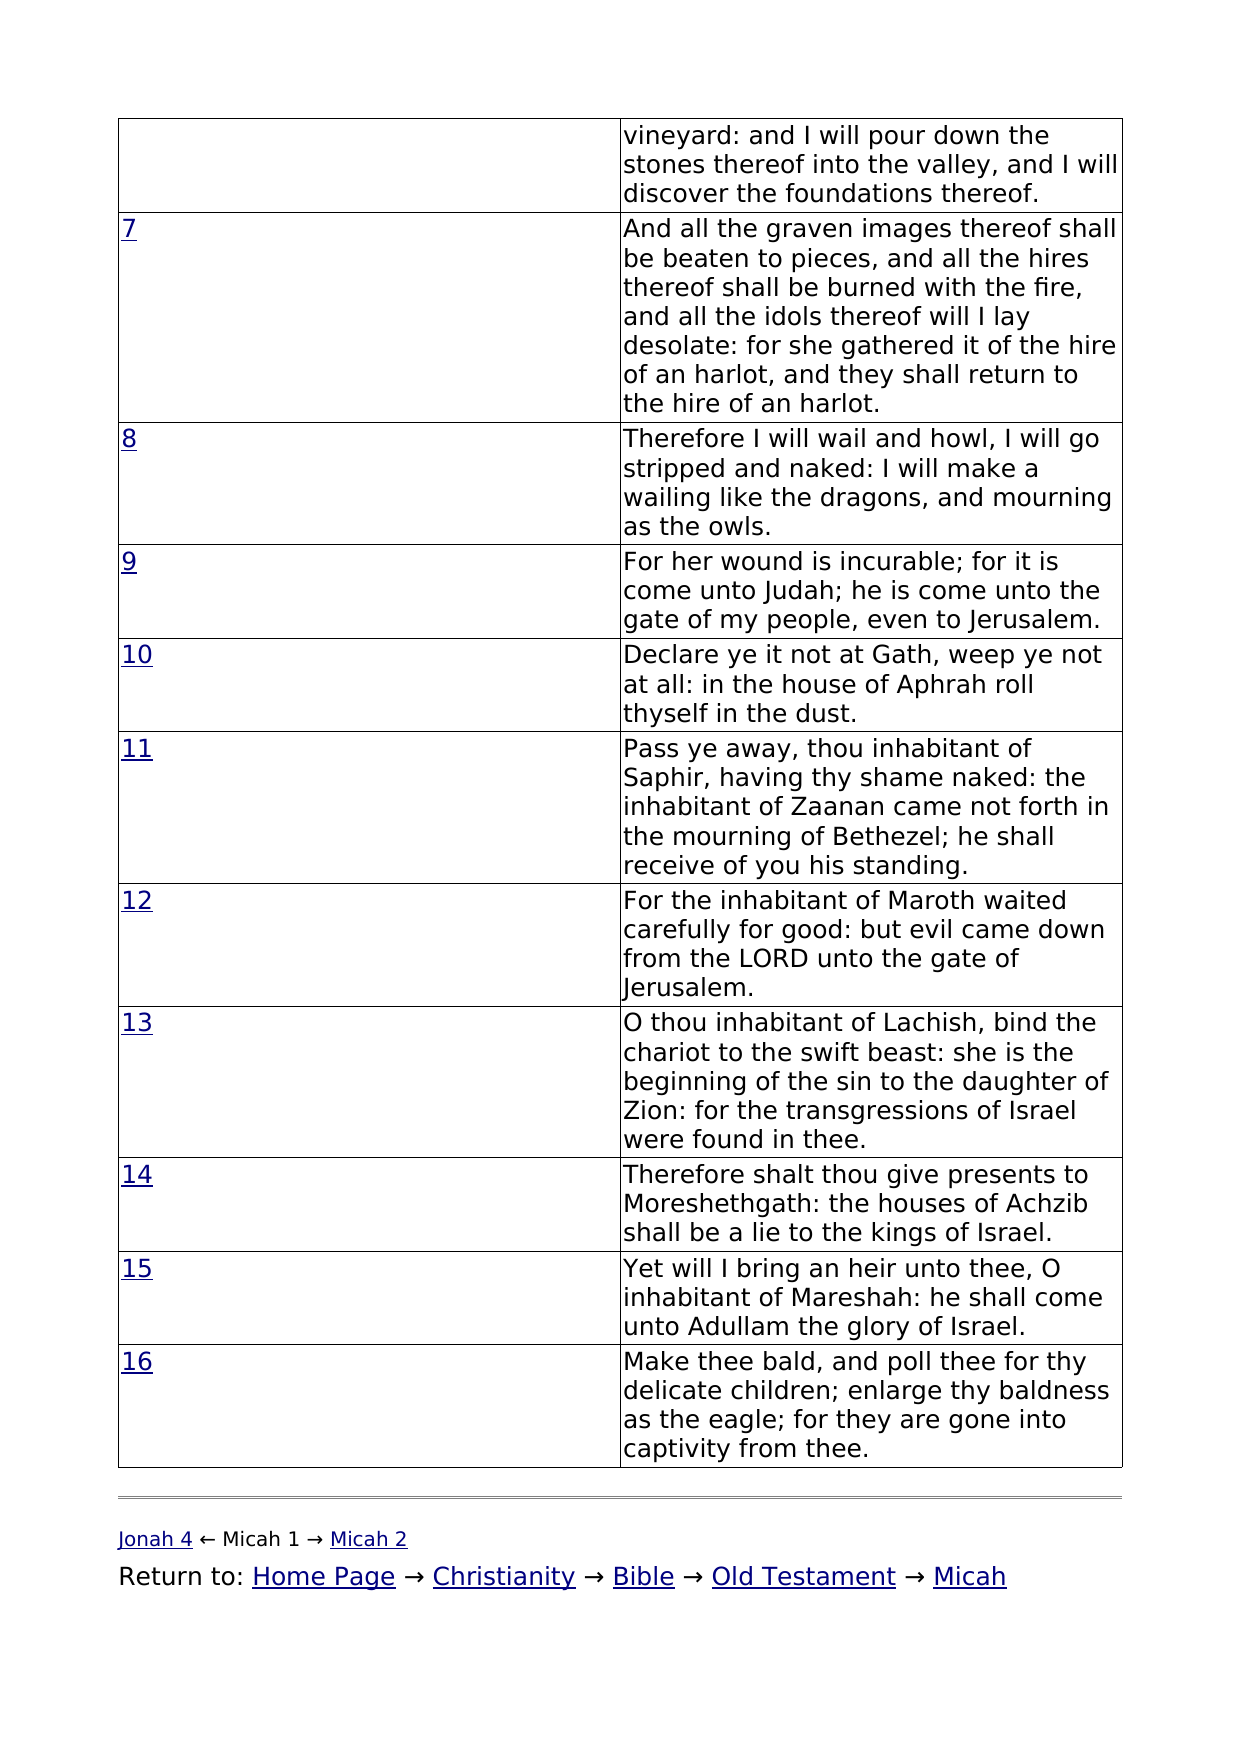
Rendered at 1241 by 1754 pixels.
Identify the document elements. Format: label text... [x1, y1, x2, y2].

table_cell Declare ye it not at Gath, weep ye not at all: in the house of Aphrah roll thyself in the dust. [621, 639, 1122, 731]
table_cell 9 [119, 545, 620, 638]
table_cell 8 [119, 423, 620, 544]
table_cell 10 [119, 639, 620, 731]
table_cell [119, 119, 620, 212]
table_cell vineyard: and I will pour down the stones thereof into the valley, and I will discover the foundations thereof. [621, 119, 1122, 212]
table_cell For her wound is incurable; for it is come unto Judah; he is come unto the gate of my people, even to Jerusalem. [621, 545, 1122, 638]
table_cell 7 [119, 213, 620, 422]
text Return to: Home Page → Christianity → Bible → Old Testament → Micah [118, 1562, 1122, 1591]
text Jonah 4 ← Micah 1 → Micah 2 [118, 1528, 1122, 1562]
table_cell 14 [119, 1158, 620, 1251]
table_cell And all the graven images thereof shall be beaten to pieces, and all the hires thereof shall be burned with the fire, and all the idols thereof will I lay desolate: for she gathered it of the hire of an harlot, and they shall return to the hire of an harlot. [621, 213, 1122, 422]
table_cell Yet will I bring an heir unto thee, O inhabitant of Mareshah: he shall come unto Adullam the glory of Israel. [621, 1252, 1122, 1344]
table_cell Pass ye away, thou inhabitant of Saphir, having thy shame naked: the inhabitant of Zaanan came not forth in the mourning of Bethezel; he shall receive of you his standing. [621, 732, 1122, 883]
table_cell Therefore I will wail and howl, I will go stripped and naked: I will make a wailing like the dragons, and mourning as the owls. [621, 423, 1122, 544]
table_cell 13 [119, 1007, 620, 1157]
table_cell For the inhabitant of Maroth waited carefully for good: but evil came down from the LORD unto the gate of Jerusalem. [621, 884, 1122, 1006]
table_cell Make thee bald, and poll thee for thy delicate children; enlarge thy baldness as the eagle; for they are gone into captivity from thee. [621, 1345, 1122, 1467]
table_cell 16 [119, 1345, 620, 1467]
table_cell 12 [119, 884, 620, 1006]
table_cell 15 [119, 1252, 620, 1344]
table_cell Therefore shalt thou give presents to Moreshethgath: the houses of Achzib shall be a lie to the kings of Israel. [621, 1158, 1122, 1251]
table_cell 11 [119, 732, 620, 883]
table_cell O thou inhabitant of Lachish, bind the chariot to the swift beast: she is the beginning of the sin to the daughter of Zion: for the transgressions of Israel were found in thee. [621, 1007, 1122, 1157]
